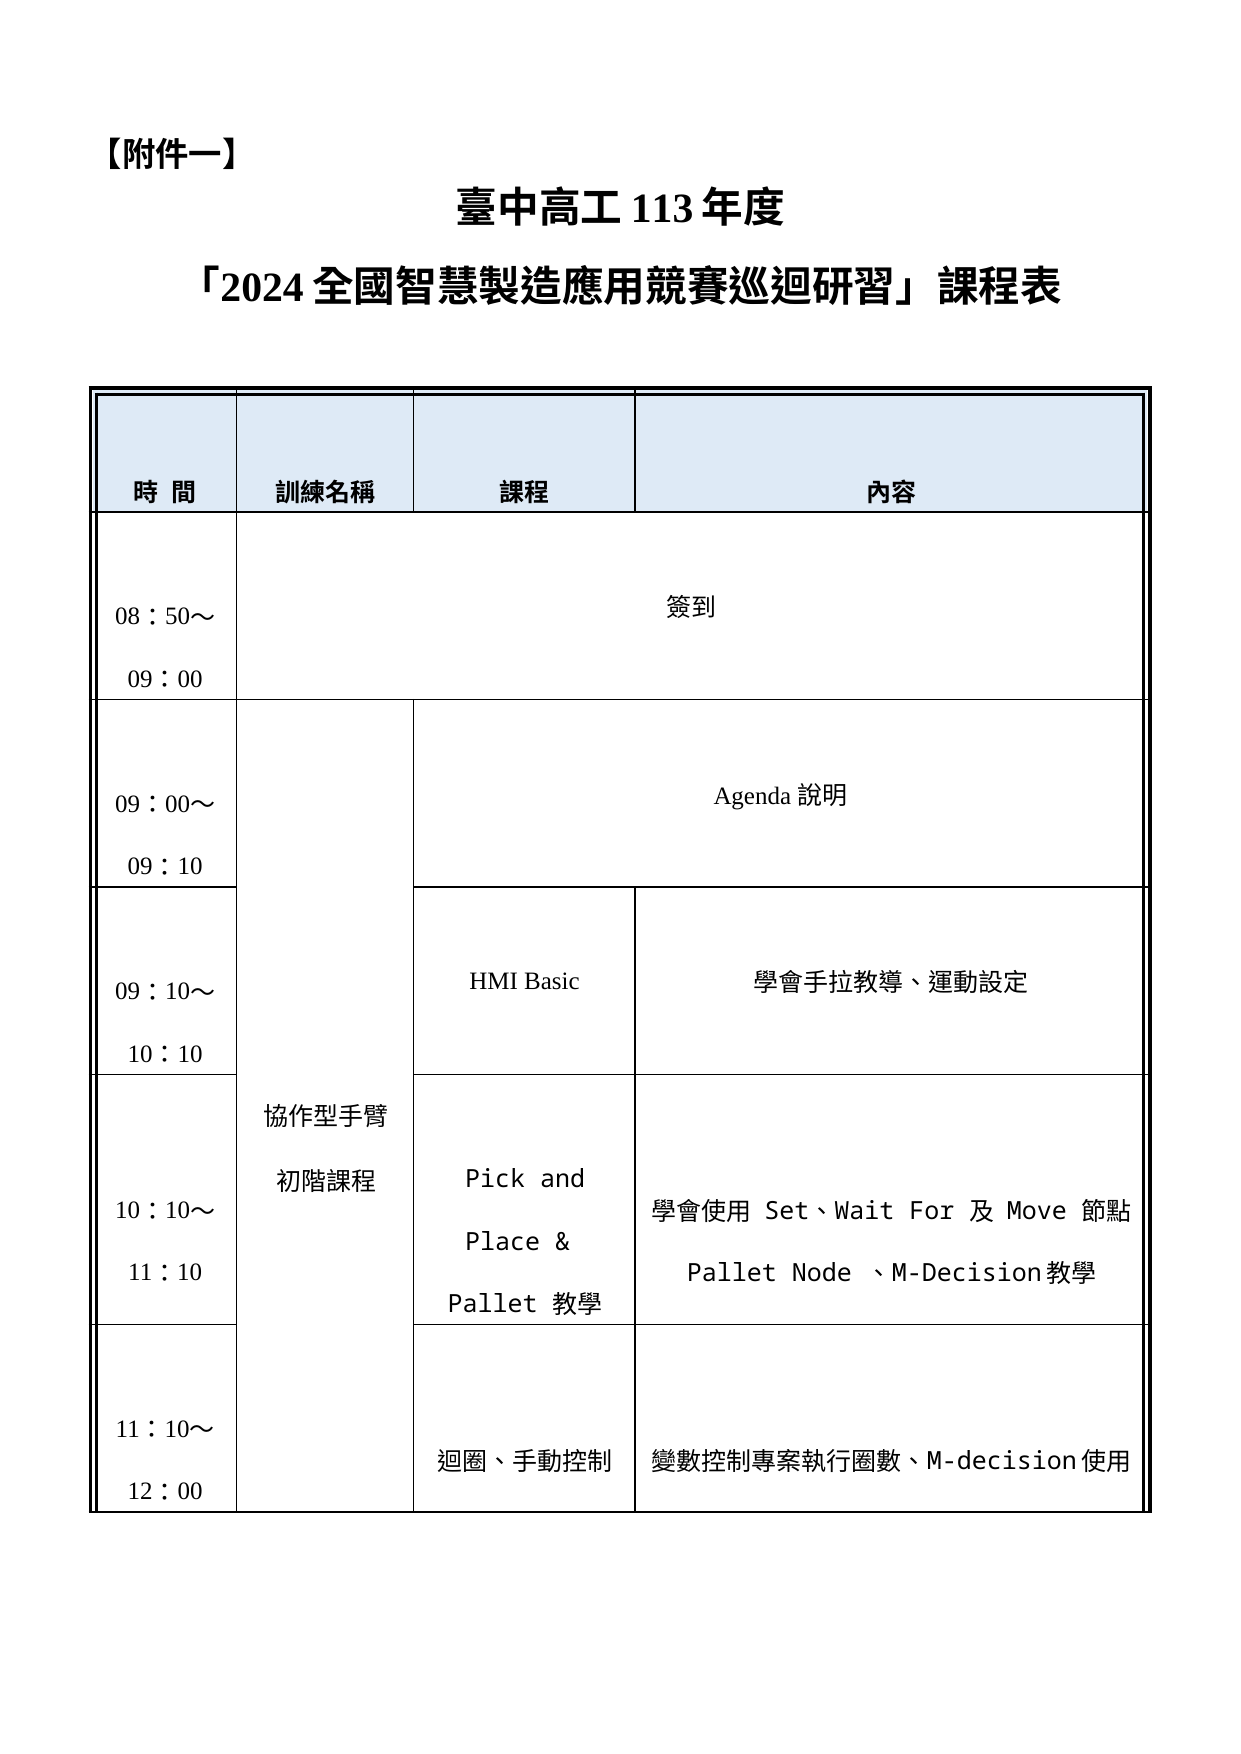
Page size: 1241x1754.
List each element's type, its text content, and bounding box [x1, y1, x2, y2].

table_cell 08：50～09：00 [98, 513, 236, 699]
table_cell 09：00～09：10 [98, 700, 236, 886]
table_cell 簽到 [237, 513, 1142, 699]
text 臺中高工113年度 [89, 174, 1152, 234]
table_cell 10：10～11：10 [98, 1075, 236, 1324]
text 【附件一】 [89, 136, 1152, 174]
table_header 訓練名稱 [237, 396, 413, 511]
table_cell HMI Basic [414, 888, 634, 1074]
table_cell 09：10～10：10 [98, 888, 236, 1074]
table_cell Pick and Place & Pallet 教學 [414, 1075, 634, 1324]
table_header 內容 [636, 390, 1147, 511]
table_cell 學會手拉教導、運動設定 [636, 888, 1142, 1074]
table_cell 協作型手臂 初階課程 [237, 700, 413, 1511]
table_cell Agenda 說明 [414, 700, 1142, 886]
table_header 時 間 [93, 390, 236, 511]
table_header 課程 [414, 396, 634, 511]
table_cell 11：10～12：00 [98, 1325, 236, 1511]
table_cell 學會使用 Set、Wait For 及 Move 節點 Pallet Node 、M-Decision教學 [636, 1075, 1142, 1324]
text 「2024全國智慧製造應用競賽巡迴研習」課程表 [89, 253, 1152, 313]
table_cell 迴圈、手動控制 [414, 1325, 634, 1511]
table_cell 變數控制專案執行圈數、M-decision使用 [636, 1325, 1142, 1511]
